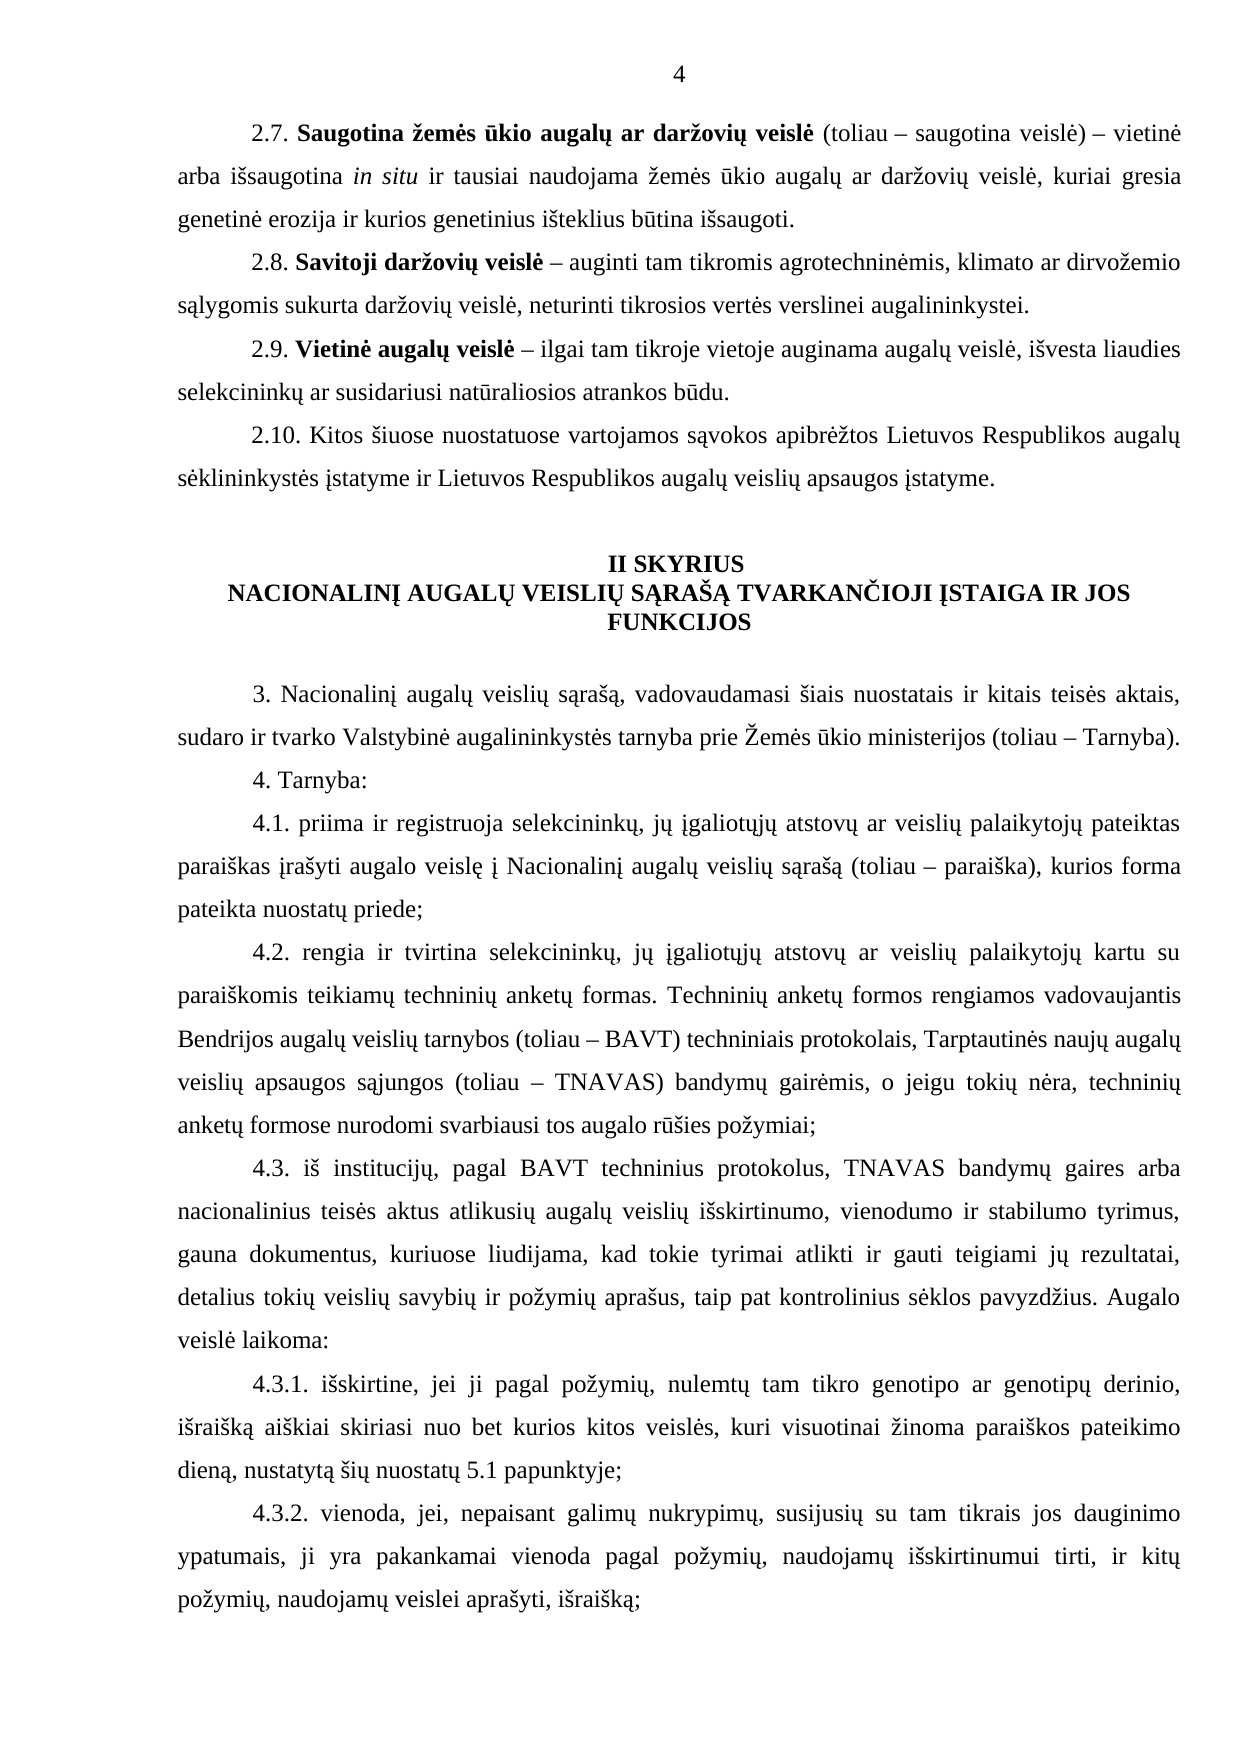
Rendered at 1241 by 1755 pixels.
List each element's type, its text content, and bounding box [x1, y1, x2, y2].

text 4. Tarnyba: [177, 765, 1181, 794]
text 4.3.2. vienoda, jei, nepaisant galimų nukrypimų, susijusių su tam tikrais jos dauginimo ypatumais, ji yra pakankamai vienoda pagal požymių, naudojamų išskirtinumui tirti, ir kitų požymių, naudojamų veislei aprašyti, išraišką; [177, 1498, 1181, 1613]
text 4.2. rengia ir tvirtina selekcininkų, jų įgaliotųjų atstovų ar veislių palaikytojų kartu su paraiškomis teikiamų techninių anketų formas. Techninių anketų formos rengiamos vadovaujantis Bendrijos augalų veislių tarnybos (toliau – BAVT) techniniais protokolais, Tarptautinės naujų augalų veislių apsaugos sąjungos (toliau – TNAVAS) bandymų gairėmis, o jeigu tokių nėra, techninių anketų formose nurodomi svarbiausi tos augalo rūšies požymiai; [177, 937, 1181, 1139]
text 2.7. Saugotina žemės ūkio augalų ar daržovių veislė (toliau – saugotina veislė) – vietinė arba išsaugotina in situ ir tausiai naudojama žemės ūkio augalų ar daržovių veislė, kuriai gresia genetinė erozija ir kurios genetinius išteklius būtina išsaugoti. [177, 118, 1181, 233]
text 2.10. Kitos šiuose nuostatuose vartojamos sąvokos apibrėžtos Lietuvos Respublikos augalų sėklininkystės įstatyme ir Lietuvos Respublikos augalų veislių apsaugos įstatyme. [177, 420, 1181, 492]
text NACIONALINĮ AUGALŲ VEISLIŲ SĄRAŠĄ TVARKANČIOJI ĮSTAIGA IR JOS FUNKCIJOS [177, 578, 1181, 636]
text 4.1. priima ir registruoja selekcininkų, jų įgaliotųjų atstovų ar veislių palaikytojų pateiktas paraiškas įrašyti augalo veislę į Nacionalinį augalų veislių sąrašą (toliau – paraiška), kurios forma pateikta nuostatų priede; [177, 808, 1181, 923]
text 4.3.1. išskirtine, jei ji pagal požymių, nulemtų tam tikro genotipo ar genotipų derinio, išraišką aiškiai skiriasi nuo bet kurios kitos veislės, kuri visuotinai žinoma paraiškos pateikimo dieną, nustatytą šių nuostatų 5.1 papunktyje; [177, 1369, 1181, 1484]
text 2.8. Savitoji daržovių veislė – auginti tam tikromis agrotechninėmis, klimato ar dirvožemio sąlygomis sukurta daržovių veislė, neturinti tikrosios vertės verslinei augalininkystei. [177, 247, 1181, 319]
text 2.9. Vietinė augalų veislė – ilgai tam tikroje vietoje auginama augalų veislė, išvesta liaudies selekcininkų ar susidariusi natūraliosios atrankos būdu. [177, 334, 1181, 406]
text 3. Nacionalinį augalų veislių sąrašą, vadovaudamasi šiais nuostatais ir kitais teisės aktais, sudaro ir tvarko Valstybinė augalininkystės tarnyba prie Žemės ūkio ministerijos (toliau – Tarnyba). [177, 679, 1181, 751]
text 4.3. iš institucijų, pagal BAVT techninius protokolus, TNAVAS bandymų gaires arba nacionalinius teisės aktus atlikusių augalų veislių išskirtinumo, vienodumo ir stabilumo tyrimus, gauna dokumentus, kuriuose liudijama, kad tokie tyrimai atlikti ir gauti teigiami jų rezultatai, detalius tokių veislių savybių ir požymių aprašus, taip pat kontrolinius sėklos pavyzdžius. Augalo veislė laikoma: [177, 1153, 1181, 1354]
text II SKYRIUS [177, 549, 1181, 578]
